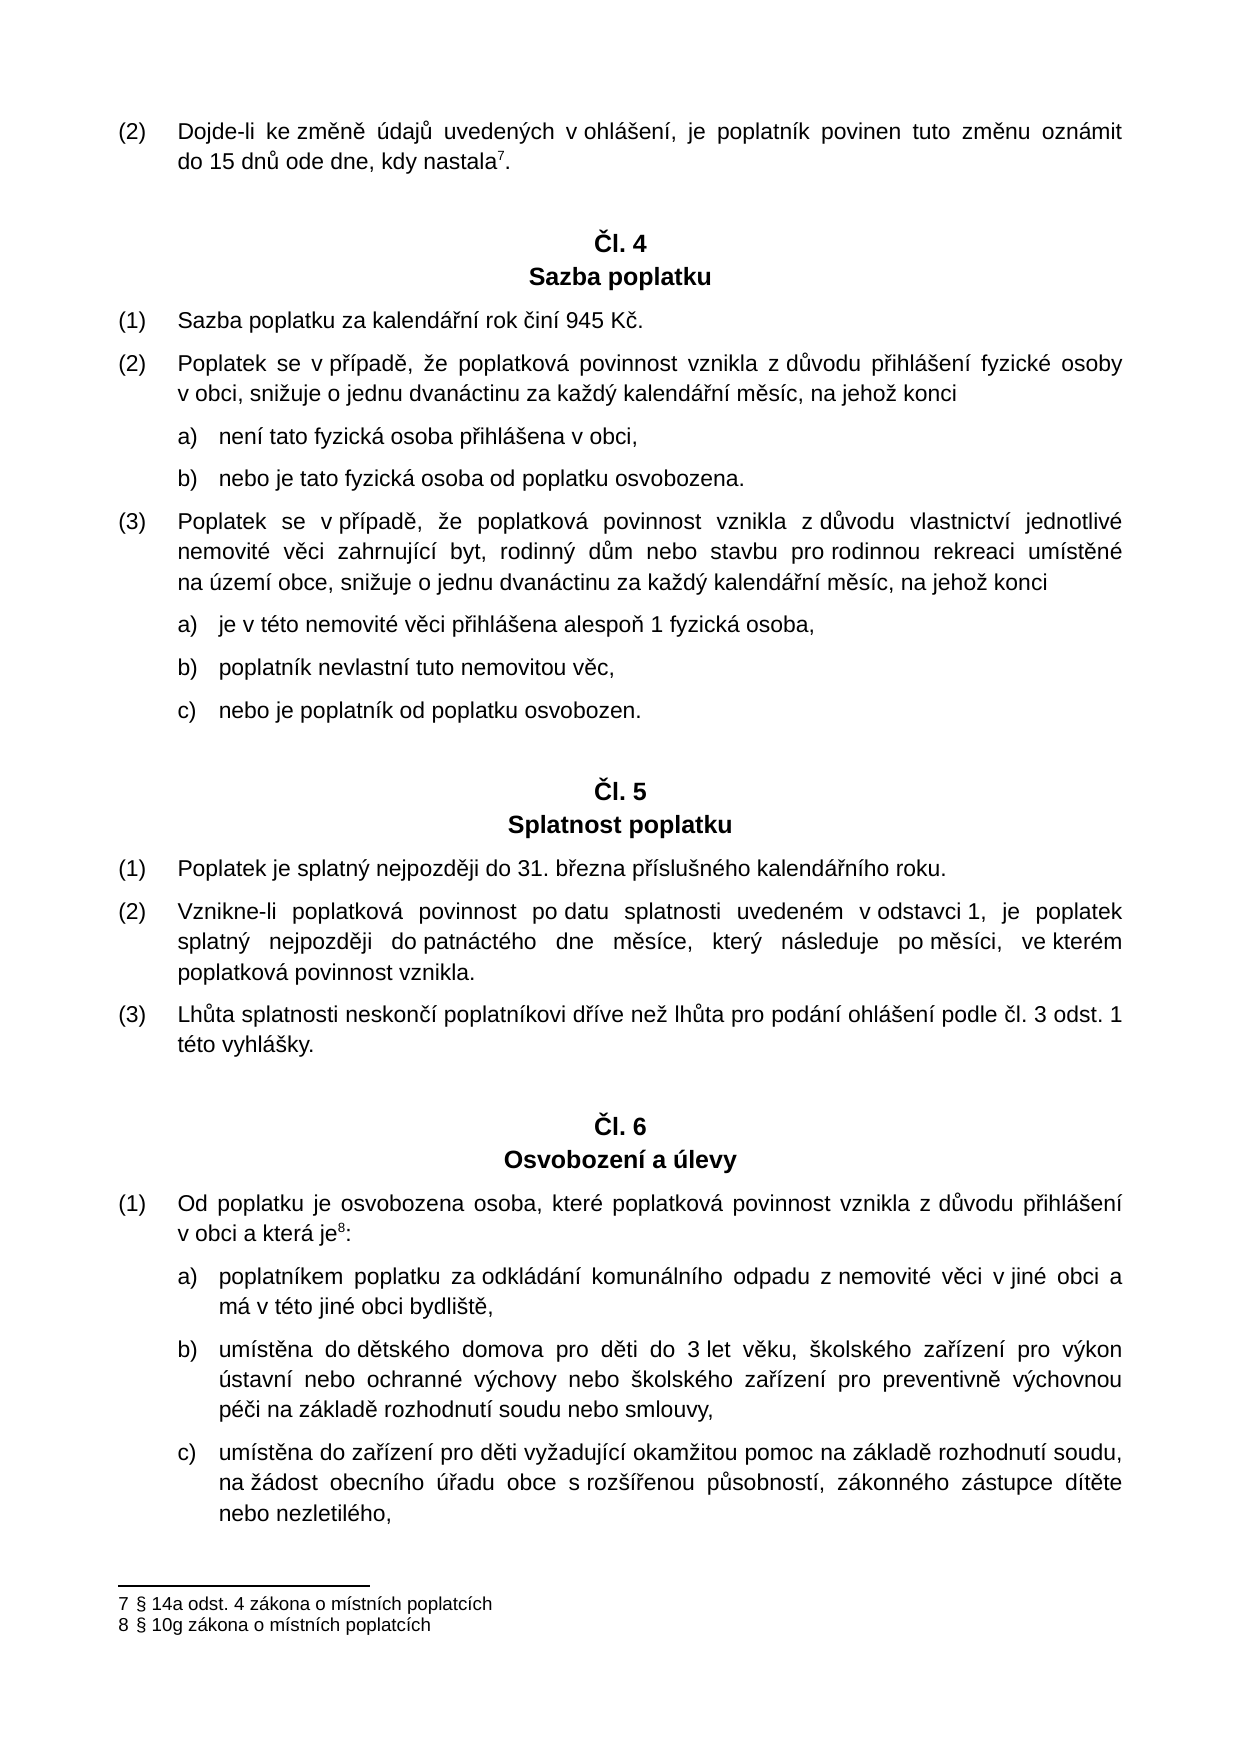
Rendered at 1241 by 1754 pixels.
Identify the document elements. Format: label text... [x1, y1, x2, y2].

list Poplatek se v případě, že poplatková povinnost vznikla z důvodu přihlášení fyzické osoby v obci, snižuje o jednu dvanáctinu za každý kalendářní měsíc, na jehož konci [118, 350, 1122, 406]
list Od poplatku je osvobozena osoba, které poplatková povinnost vznikla z důvodu přihlášení v obci a která je: [118, 1190, 1122, 1247]
list Poplatek je splatný nejpozději do 31. března příslušného kalendářního roku. [118, 855, 1122, 882]
list je v této nemovité věci přihlášena alespoň 1 fyzická osoba, [177, 611, 1122, 638]
list umístěna do zařízení pro děti vyžadující okamžitou pomoc na základě rozhodnutí soudu, na žádost obecního úřadu obce s rozšířenou působností, zákonného zástupce dítěte nebo nezletilého, [177, 1439, 1122, 1526]
list poplatník nevlastní tuto nemovitou věc, [177, 654, 1122, 680]
subtitle Čl. 6 Osvobození a úlevy [118, 1112, 1122, 1173]
list Poplatek se v případě, že poplatková povinnost vznikla z důvodu vlastnictví jednotlivé nemovité věci zahrnující byt, rodinný dům nebo stavbu pro rodinnou rekreaci umístěné na území obce, snižuje o jednu dvanáctinu za každý kalendářní měsíc, na jehož konci [118, 508, 1122, 595]
list § 14a odst. 4 zákona o místních poplatcích [118, 1592, 1122, 1614]
list poplatníkem poplatku za odkládání komunálního odpadu z nemovité věci v jiné obci a má v této jiné obci bydliště, [177, 1263, 1122, 1320]
list § 10g zákona o místních poplatcích [118, 1614, 1122, 1635]
list není tato fyzická osoba přihlášena v obci, [177, 423, 1122, 449]
list umístěna do dětského domova pro děti do 3 let věku, školského zařízení pro výkon ústavní nebo ochranné výchovy nebo školského zařízení pro preventivně výchovnou péči na základě rozhodnutí soudu nebo smlouvy, [177, 1336, 1122, 1423]
list Dojde-li ke změně údajů uvedených v ohlášení, je poplatník povinen tuto změnu oznámit do 15 dnů ode dne, kdy nastala. [118, 118, 1122, 175]
list Lhůta splatnosti neskončí poplatníkovi dříve než lhůta pro podání ohlášení podle čl. 3 odst. 1 této vyhlášky. [118, 1001, 1122, 1058]
list nebo je tato fyzická osoba od poplatku osvobozena. [177, 465, 1122, 492]
subtitle Čl. 4 Sazba poplatku [118, 228, 1122, 290]
subtitle Čl. 5 Splatnost poplatku [118, 777, 1122, 839]
list nebo je poplatník od poplatku osvobozen. [177, 697, 1122, 723]
list Sazba poplatku za kalendářní rok činí 945 Kč. [118, 307, 1122, 333]
list Vznikne-li poplatková povinnost po datu splatnosti uvedeném v odstavci 1, je poplatek splatný nejpozději do patnáctého dne měsíce, který následuje po měsíci, ve kterém poplatková povinnost vznikla. [118, 898, 1122, 985]
